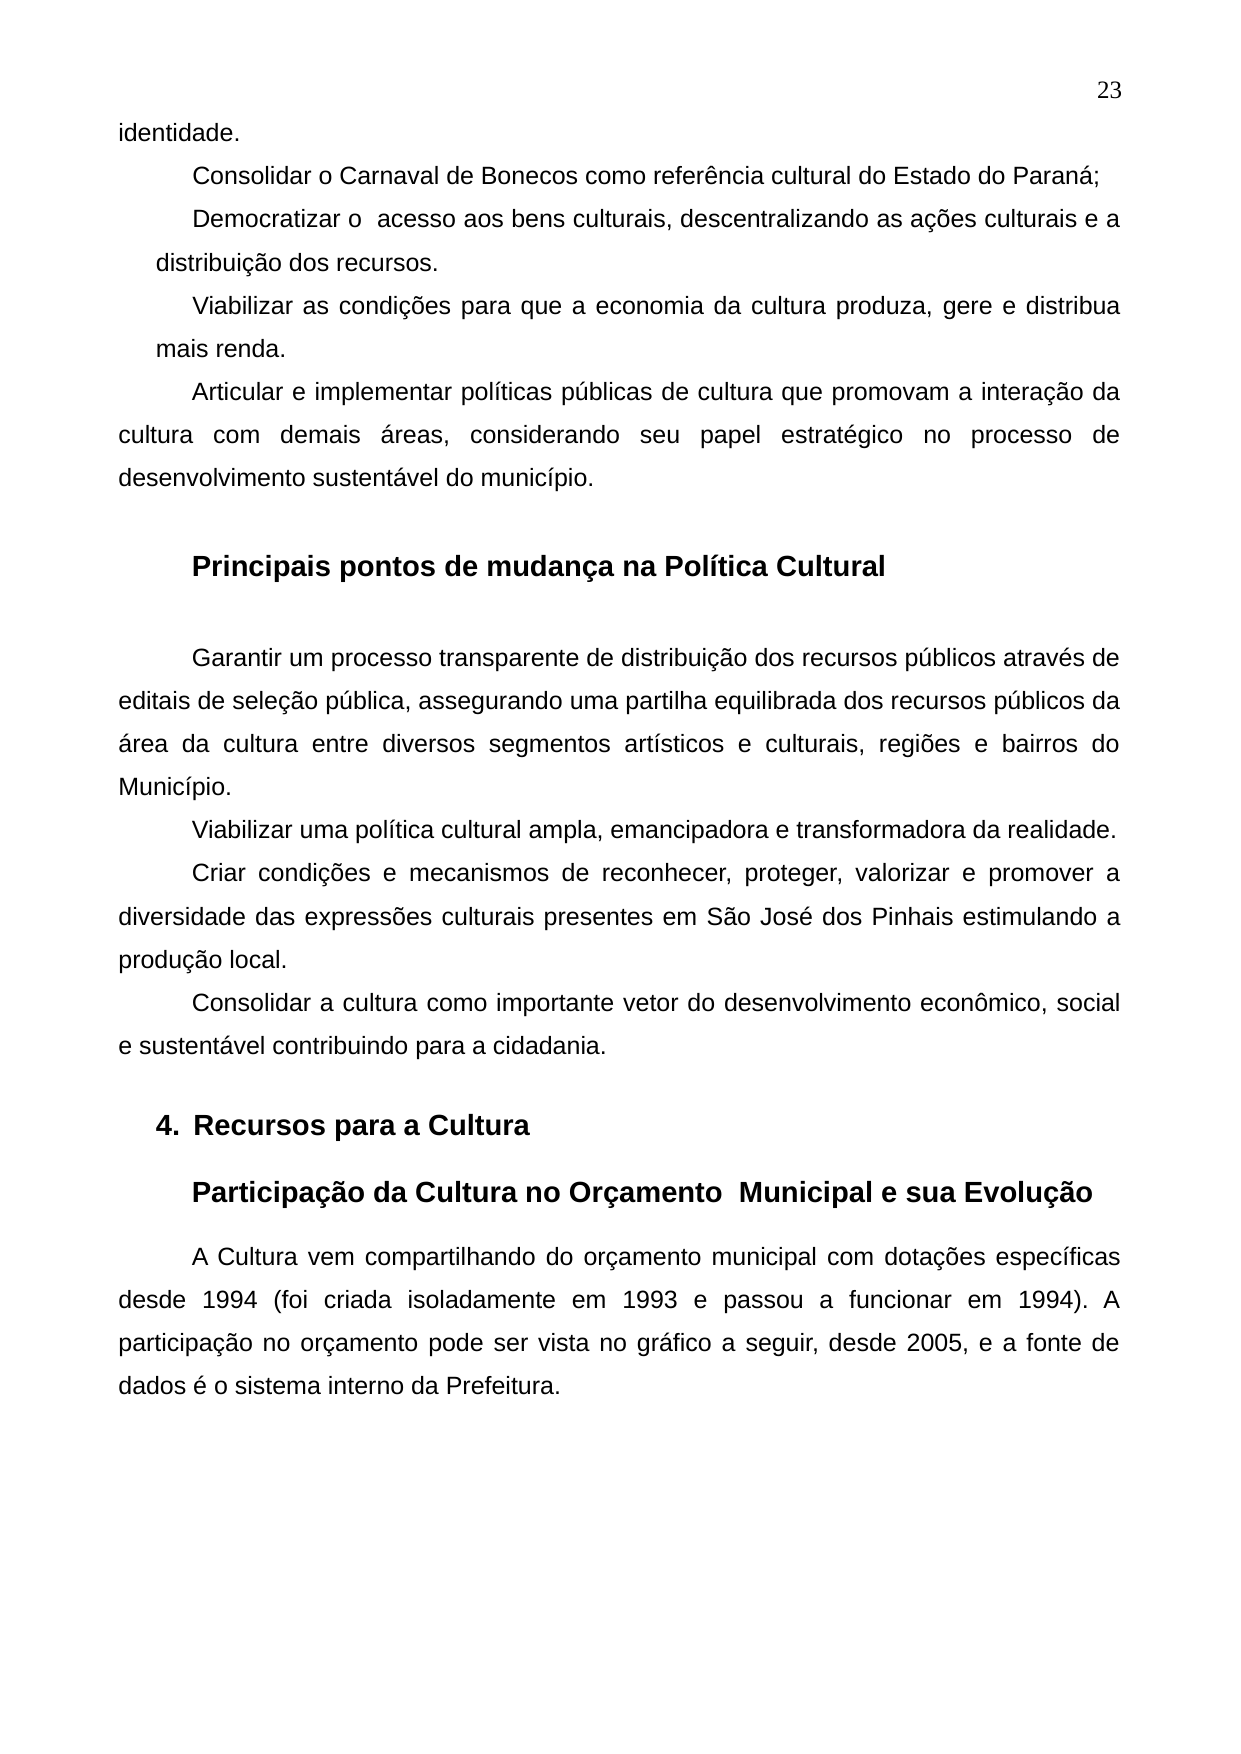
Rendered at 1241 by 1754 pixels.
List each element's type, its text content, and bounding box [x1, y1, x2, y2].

text Participação da Cultura no Orçamento Municipal e sua Evolução [118, 1175, 1122, 1208]
text Consolidar o Carnaval de Bonecos como referência cultural do Estado do Paraná; [156, 161, 1122, 190]
text Criar condições e mecanismos de reconhecer, proteger, valorizar e promover a diversidade das expressões culturais presentes em São José dos Pinhais estimulando a produção local. [118, 858, 1122, 973]
text Democratizar o acesso aos bens culturais, descentralizando as ações culturais e a distribuição dos recursos. [156, 204, 1122, 276]
text Garantir um processo transparente de distribuição dos recursos públicos através de editais de seleção pública, assegurando uma partilha equilibrada dos recursos públicos da área da cultura entre diversos segmentos artísticos e culturais, regiões e bairros do Município. [118, 643, 1122, 801]
text Viabilizar uma política cultural ampla, emancipadora e transformadora da realidade. [118, 815, 1122, 844]
list Recursos para a Cultura [156, 1108, 1122, 1141]
text Viabilizar as condições para que a economia da cultura produza, gere e distribua mais renda. [156, 291, 1122, 362]
text Principais pontos de mudança na Política Cultural [118, 549, 1122, 583]
text identidade. [118, 118, 1122, 147]
text Articular e implementar políticas públicas de cultura que promovam a interação da cultura com demais áreas, considerando seu papel estratégico no processo de desenvolvimento sustentável do município. [118, 377, 1122, 492]
text Consolidar a cultura como importante vetor do desenvolvimento econômico, social e sustentável contribuindo para a cidadania. [118, 988, 1122, 1060]
text A Cultura vem compartilhando do orçamento municipal com dotações específicas desde 1994 (foi criada isoladamente em 1993 e passou a funcionar em 1994). A participação no orçamento pode ser vista no gráfico a seguir, desde 2005, e a fonte de dados é o sistema interno da Prefeitura. [118, 1242, 1122, 1400]
